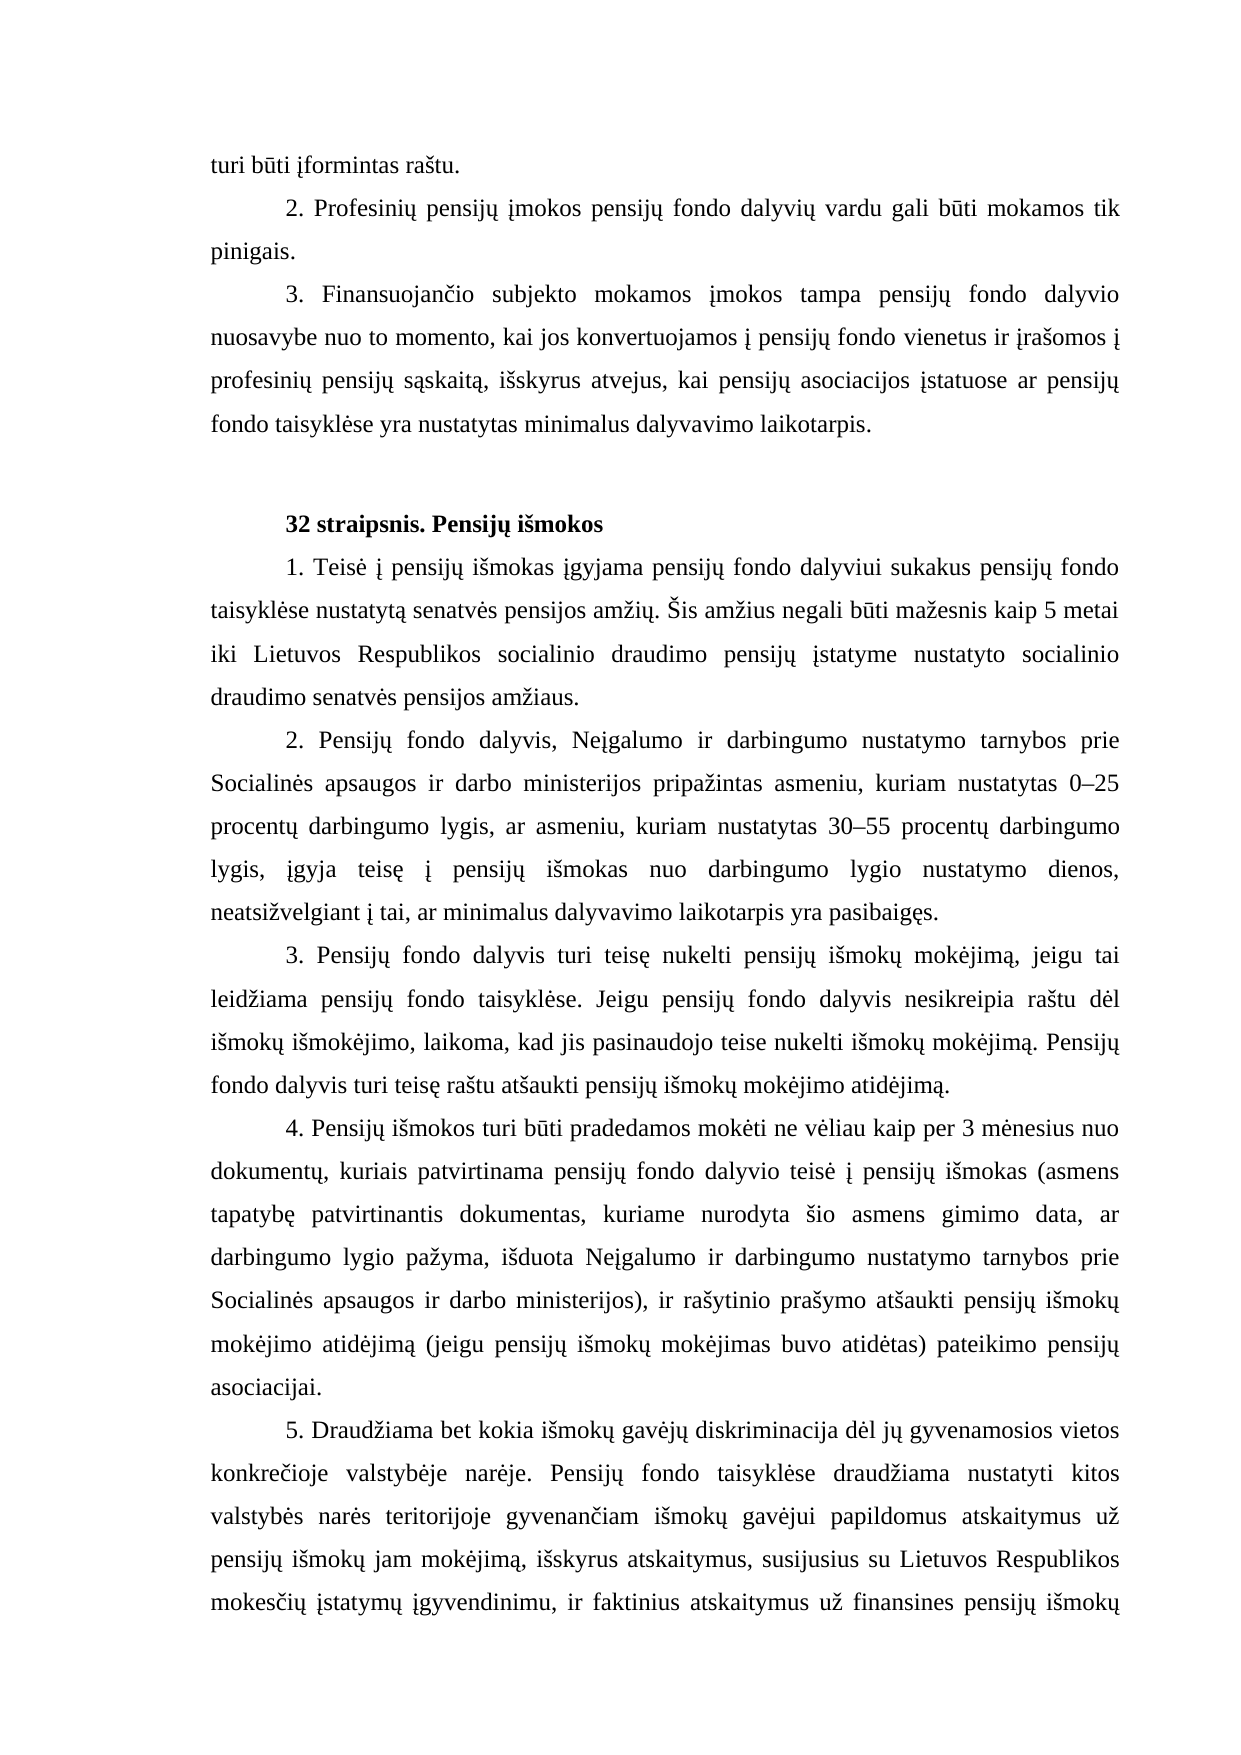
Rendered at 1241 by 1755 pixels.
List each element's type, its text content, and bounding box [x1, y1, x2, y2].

text 32 straipsnis. Pensijų išmokos [210, 509, 1120, 538]
text turi būti įformintas raštu. [210, 150, 1120, 179]
text 2. Pensijų fondo dalyvis, Neįgalumo ir darbingumo nustatymo tarnybos prie Socialinės apsaugos ir darbo ministerijos pripažintas asmeniu, kuriam nustatytas 0–25 procentų darbingumo lygis, ar asmeniu, kuriam nustatytas 30–55 procentų darbingumo lygis, įgyja teisę į pensijų išmokas nuo darbingumo lygio nustatymo dienos, neatsižvelgiant į tai, ar minimalus dalyvavimo laikotarpis yra pasibaigęs. [210, 725, 1120, 926]
text 3. Finansuojančio subjekto mokamos įmokos tampa pensijų fondo dalyvio nuosavybe nuo to momento, kai jos konvertuojamos į pensijų fondo vienetus ir įrašomos į profesinių pensijų sąskaitą, išskyrus atvejus, kai pensijų asociacijos įstatuose ar pensijų fondo taisyklėse yra nustatytas minimalus dalyvavimo laikotarpis. [210, 279, 1120, 437]
text 2. Profesinių pensijų įmokos pensijų fondo dalyvių vardu gali būti mokamos tik pinigais. [210, 193, 1120, 265]
text 5. Draudžiama bet kokia išmokų gavėjų diskriminacija dėl jų gyvenamosios vietos konkrečioje valstybėje narėje. Pensijų fondo taisyklėse draudžiama nustatyti kitos valstybės narės teritorijoje gyvenančiam išmokų gavėjui papildomus atskaitymus už pensijų išmokų jam mokėjimą, išskyrus atskaitymus, susijusius su Lietuvos Respublikos mokesčių įstatymų įgyvendinimu, ir faktinius atskaitymus už finansines pensijų išmokų [210, 1415, 1120, 1616]
text 3. Pensijų fondo dalyvis turi teisę nukelti pensijų išmokų mokėjimą, jeigu tai leidžiama pensijų fondo taisyklėse. Jeigu pensijų fondo dalyvis nesikreipia raštu dėl išmokų išmokėjimo, laikoma, kad jis pasinaudojo teise nukelti išmokų mokėjimą. Pensijų fondo dalyvis turi teisę raštu atšaukti pensijų išmokų mokėjimo atidėjimą. [210, 941, 1120, 1099]
text 4. Pensijų išmokos turi būti pradedamos mokėti ne vėliau kaip per 3 mėnesius nuo dokumentų, kuriais patvirtinama pensijų fondo dalyvio teisė į pensijų išmokas (asmens tapatybę patvirtinantis dokumentas, kuriame nurodyta šio asmens gimimo data, ar darbingumo lygio pažyma, išduota Neįgalumo ir darbingumo nustatymo tarnybos prie Socialinės apsaugos ir darbo ministerijos), ir rašytinio prašymo atšaukti pensijų išmokų mokėjimo atidėjimą (jeigu pensijų išmokų mokėjimas buvo atidėtas) pateikimo pensijų asociacijai. [210, 1113, 1120, 1401]
text 1. Teisė į pensijų išmokas įgyjama pensijų fondo dalyviui sukakus pensijų fondo taisyklėse nustatytą senatvės pensijos amžių. Šis amžius negali būti mažesnis kaip 5 metai iki Lietuvos Respublikos socialinio draudimo pensijų įstatyme nustatyto socialinio draudimo senatvės pensijos amžiaus. [210, 552, 1120, 711]
